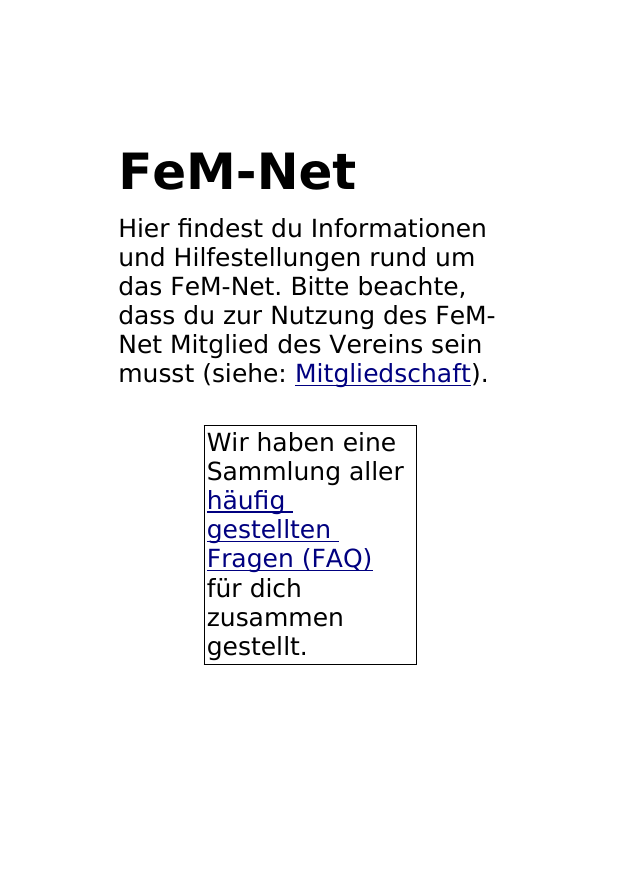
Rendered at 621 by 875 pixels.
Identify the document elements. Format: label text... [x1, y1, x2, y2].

table_header Wir haben eine Sammlung aller häufig gestellten Fragen (FAQ) für dich zusammen gestellt. [205, 426, 416, 664]
subtitle FeM-Net [118, 143, 502, 201]
text Hier findest du Informationen und Hilfestellungen rund um das FeM-Net. Bitte beachte, dass du zur Nutzung des FeM-Net Mitglied des Vereins sein musst (siehe: Mitgliedschaft). [118, 214, 502, 389]
